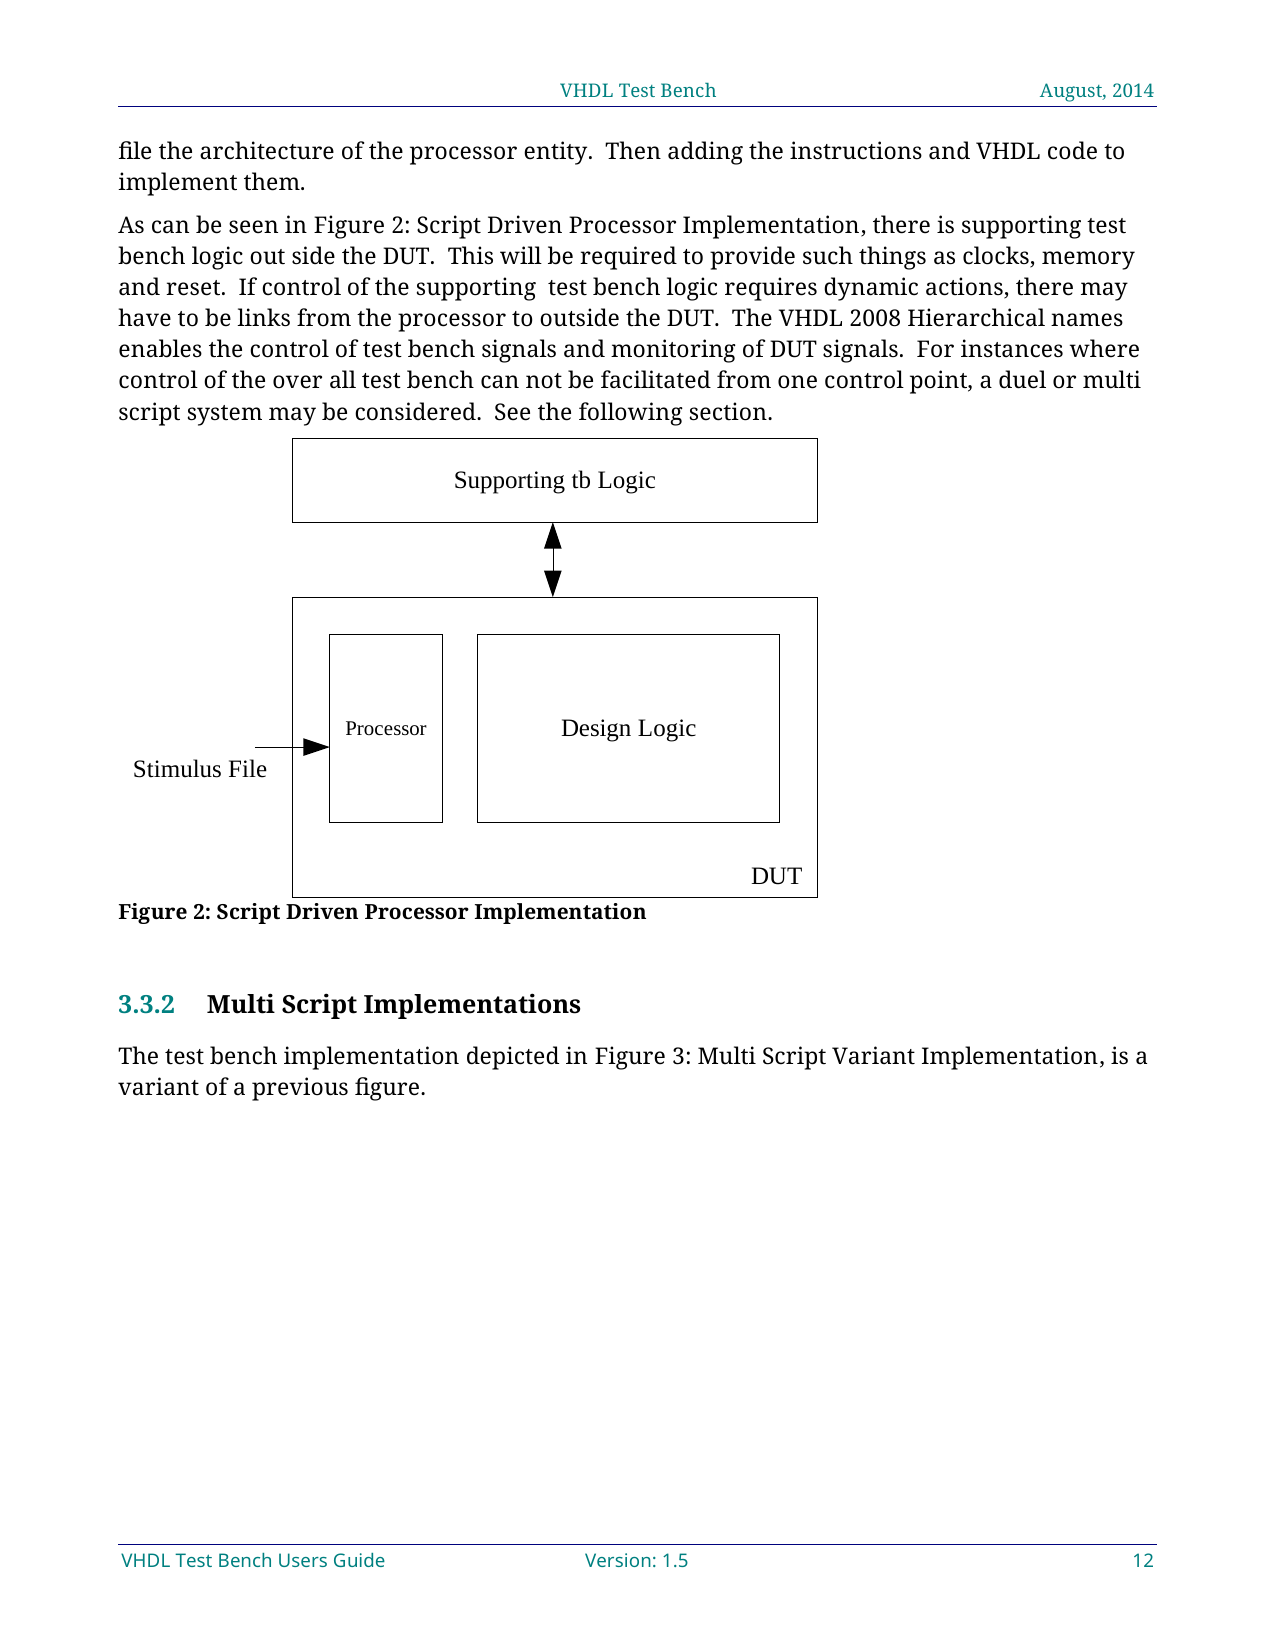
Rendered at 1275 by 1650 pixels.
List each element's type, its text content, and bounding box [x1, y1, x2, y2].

text Figure 2: Script Driven Processor Implementation [118, 451, 818, 926]
text file the architecture of the processor entity. Then adding the instructions and VHDL code to implement them. [118, 135, 1157, 197]
subtitle Multi Script Implementations [118, 987, 1157, 1021]
text As can be seen in Figure 2: Script Driven Processor Implementation, there is supporting test bench logic out side the DUT. This will be required to provide such things as clocks, memory and reset. If control of the supporting test bench logic requires dynamic actions, there may have to be links from the processor to outside the DUT. The VHDL 2008 Hierarchical names enables the control of test bench signals and monitoring of DUT signals. For instances where control of the over all test bench can not be facilitated from one control point, a duel or multi script system may be considered. See the following section. [118, 209, 1157, 427]
text The test bench implementation depicted in Figure 3: Multi Script Variant Implementation, is a variant of a previous figure. [118, 1039, 1157, 1102]
